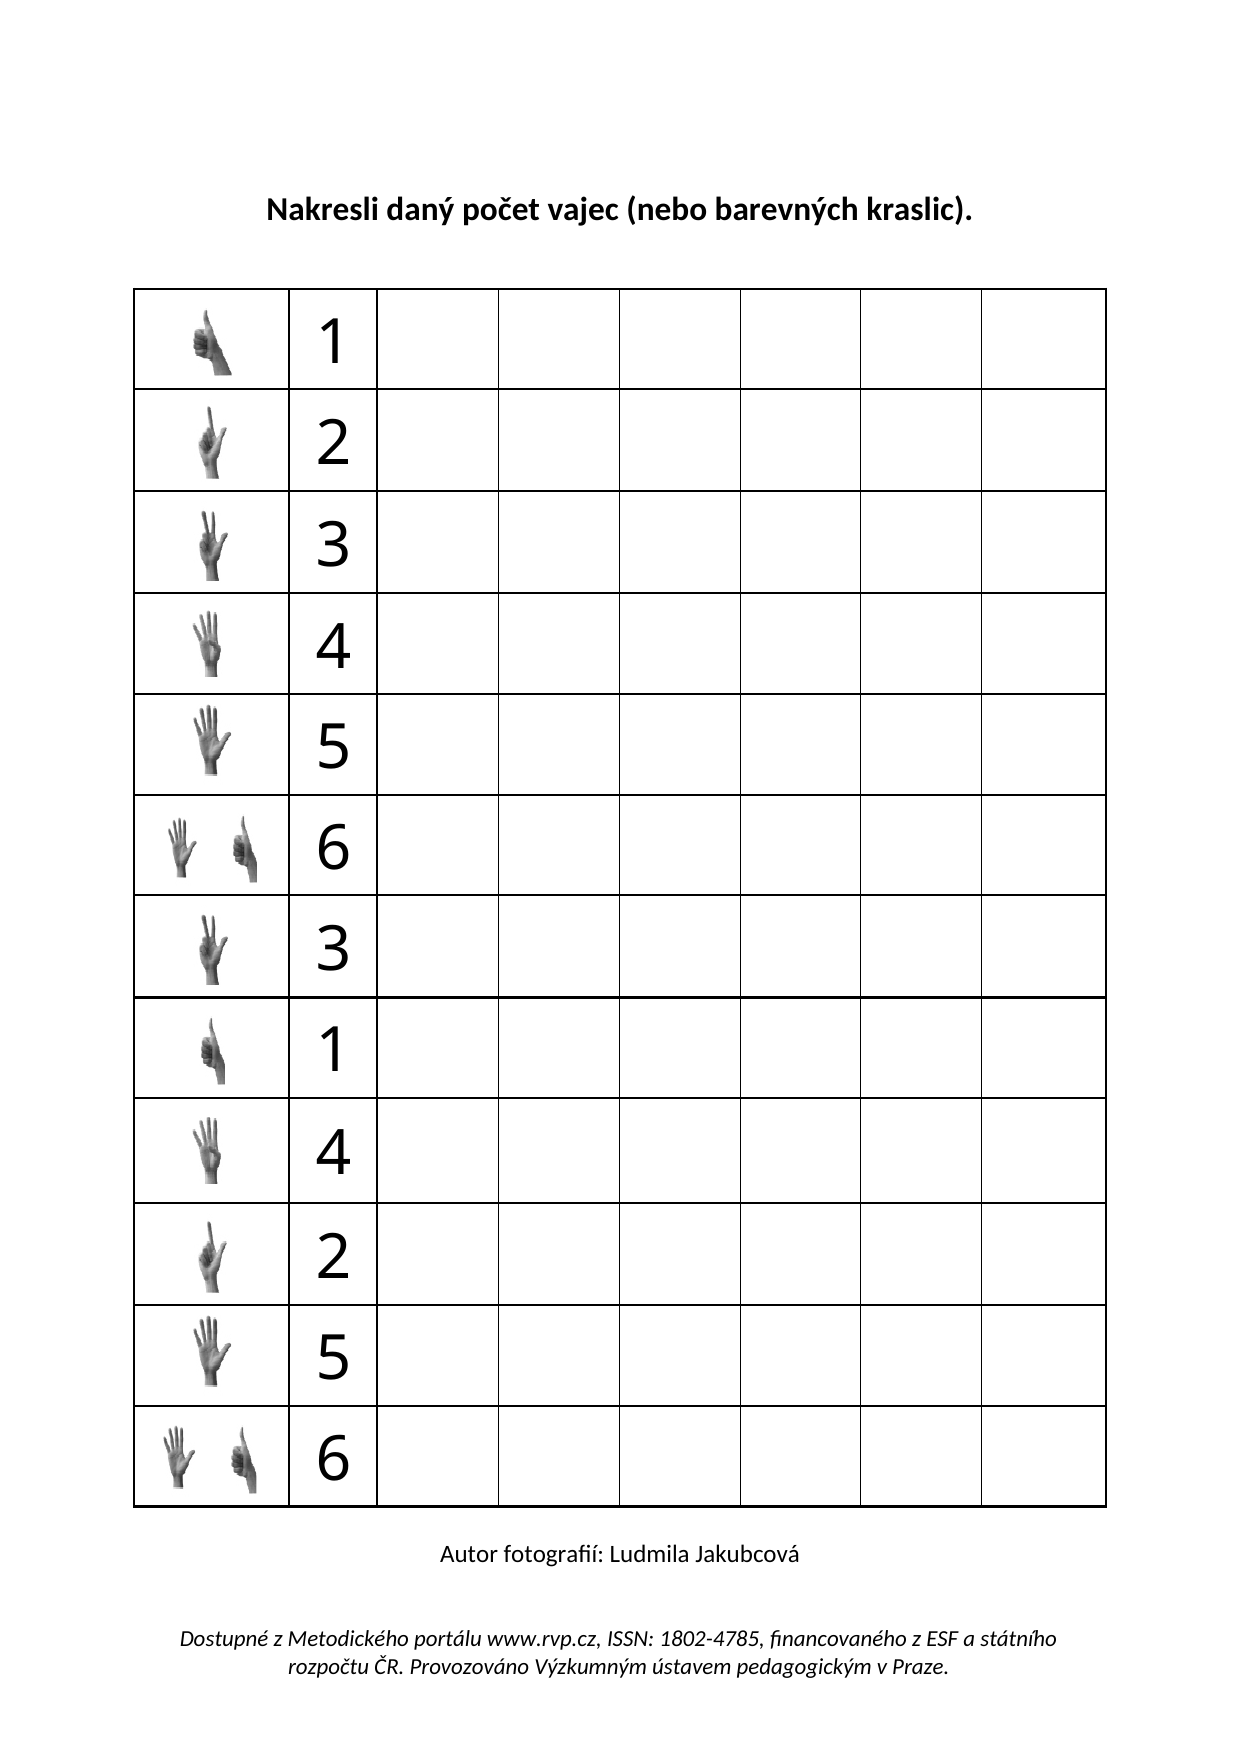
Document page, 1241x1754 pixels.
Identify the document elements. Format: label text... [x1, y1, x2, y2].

table_cell [135, 1099, 288, 1202]
table_cell [861, 796, 981, 894]
table_cell [982, 1099, 1105, 1202]
table_cell [499, 1407, 619, 1505]
table_header [982, 290, 1105, 388]
picture [190, 298, 234, 379]
picture [229, 1416, 257, 1497]
picture [191, 1117, 232, 1184]
table_cell [620, 1204, 740, 1304]
table_cell 4 [290, 594, 376, 693]
table_cell 1 [290, 999, 376, 1097]
table_cell [499, 390, 619, 490]
table_header [741, 290, 860, 388]
table_cell [620, 594, 740, 693]
table_cell [620, 390, 740, 490]
picture [161, 1425, 196, 1497]
picture [193, 1213, 230, 1296]
table_cell [378, 492, 498, 592]
table_cell [135, 695, 288, 794]
table_cell [620, 695, 740, 794]
text Autor fotografií: Ludmila Jakubcová [148, 1538, 1092, 1568]
table_cell [499, 695, 619, 794]
table_cell [861, 1407, 981, 1505]
table_cell [982, 896, 1105, 996]
table_cell [741, 390, 860, 490]
picture [230, 805, 257, 886]
table_cell [499, 999, 619, 1097]
picture [191, 704, 232, 785]
table_cell [982, 390, 1105, 490]
picture [166, 817, 198, 886]
table_cell [861, 1099, 981, 1202]
table_cell [135, 1407, 288, 1505]
table_cell [861, 695, 981, 794]
table_cell [135, 999, 288, 1097]
picture [198, 1007, 225, 1088]
table_cell [741, 796, 860, 894]
table_cell [378, 1407, 498, 1505]
table_cell [861, 594, 981, 693]
table_cell [861, 492, 981, 592]
table_cell [499, 1204, 619, 1304]
table_cell [499, 796, 619, 894]
table_cell [741, 1306, 860, 1405]
table_cell [499, 896, 619, 996]
picture [191, 1315, 232, 1396]
table_cell [620, 796, 740, 894]
table_cell [741, 695, 860, 794]
table_cell [620, 896, 740, 996]
table_cell [741, 594, 860, 693]
table_cell [982, 999, 1105, 1097]
table_cell [741, 1099, 860, 1202]
table_cell [378, 1099, 498, 1202]
table_cell [135, 1204, 288, 1304]
table_cell 6 [290, 796, 376, 894]
picture [191, 501, 232, 584]
table_cell [861, 896, 981, 996]
table_header [620, 290, 740, 388]
table_cell [499, 594, 619, 693]
table_cell [861, 999, 981, 1097]
picture [193, 399, 230, 482]
table_cell [378, 896, 498, 996]
table_cell [378, 999, 498, 1097]
table_header [378, 290, 498, 388]
table_cell [378, 796, 498, 894]
table_cell [499, 492, 619, 592]
table_cell [982, 796, 1105, 894]
table_cell [741, 492, 860, 592]
picture [191, 905, 232, 988]
table_cell [861, 1204, 981, 1304]
table_cell [620, 1099, 740, 1202]
table_cell [620, 492, 740, 592]
table_cell 3 [290, 896, 376, 996]
table_cell [620, 1407, 740, 1505]
table_cell [982, 1306, 1105, 1405]
table_header [861, 290, 981, 388]
table_cell [135, 390, 288, 490]
table_cell [982, 1407, 1105, 1505]
table_cell 4 [290, 1099, 376, 1202]
text Nakresli daný počet vajec (nebo barevných kraslic). [148, 188, 1092, 229]
table_cell [135, 594, 288, 693]
table_cell [982, 695, 1105, 794]
table_cell [499, 1099, 619, 1202]
table_cell 2 [290, 390, 376, 490]
table_cell [135, 896, 288, 996]
table_cell [135, 1306, 288, 1405]
table_cell [982, 492, 1105, 592]
table_cell [378, 695, 498, 794]
table_header [499, 290, 619, 388]
table_cell 3 [290, 492, 376, 592]
table_cell [741, 1407, 860, 1505]
table_cell [378, 390, 498, 490]
table_header [135, 290, 288, 388]
table_cell [982, 594, 1105, 693]
table_cell 5 [290, 695, 376, 794]
table_cell [741, 1204, 860, 1304]
table_cell 5 [290, 1306, 376, 1405]
table_cell [741, 896, 860, 996]
picture [191, 610, 232, 677]
table_cell 2 [290, 1204, 376, 1304]
table_cell 6 [290, 1407, 376, 1505]
table_cell [620, 999, 740, 1097]
table_cell [861, 1306, 981, 1405]
table_cell [135, 492, 288, 592]
table_cell [378, 1306, 498, 1405]
table_cell [135, 796, 288, 894]
table_cell [982, 1204, 1105, 1304]
table_cell [861, 390, 981, 490]
table_cell [620, 1306, 740, 1405]
table_cell [499, 1306, 619, 1405]
table_cell [378, 1204, 498, 1304]
table_cell [378, 594, 498, 693]
table_header 1 [290, 290, 376, 388]
table_cell [741, 999, 860, 1097]
